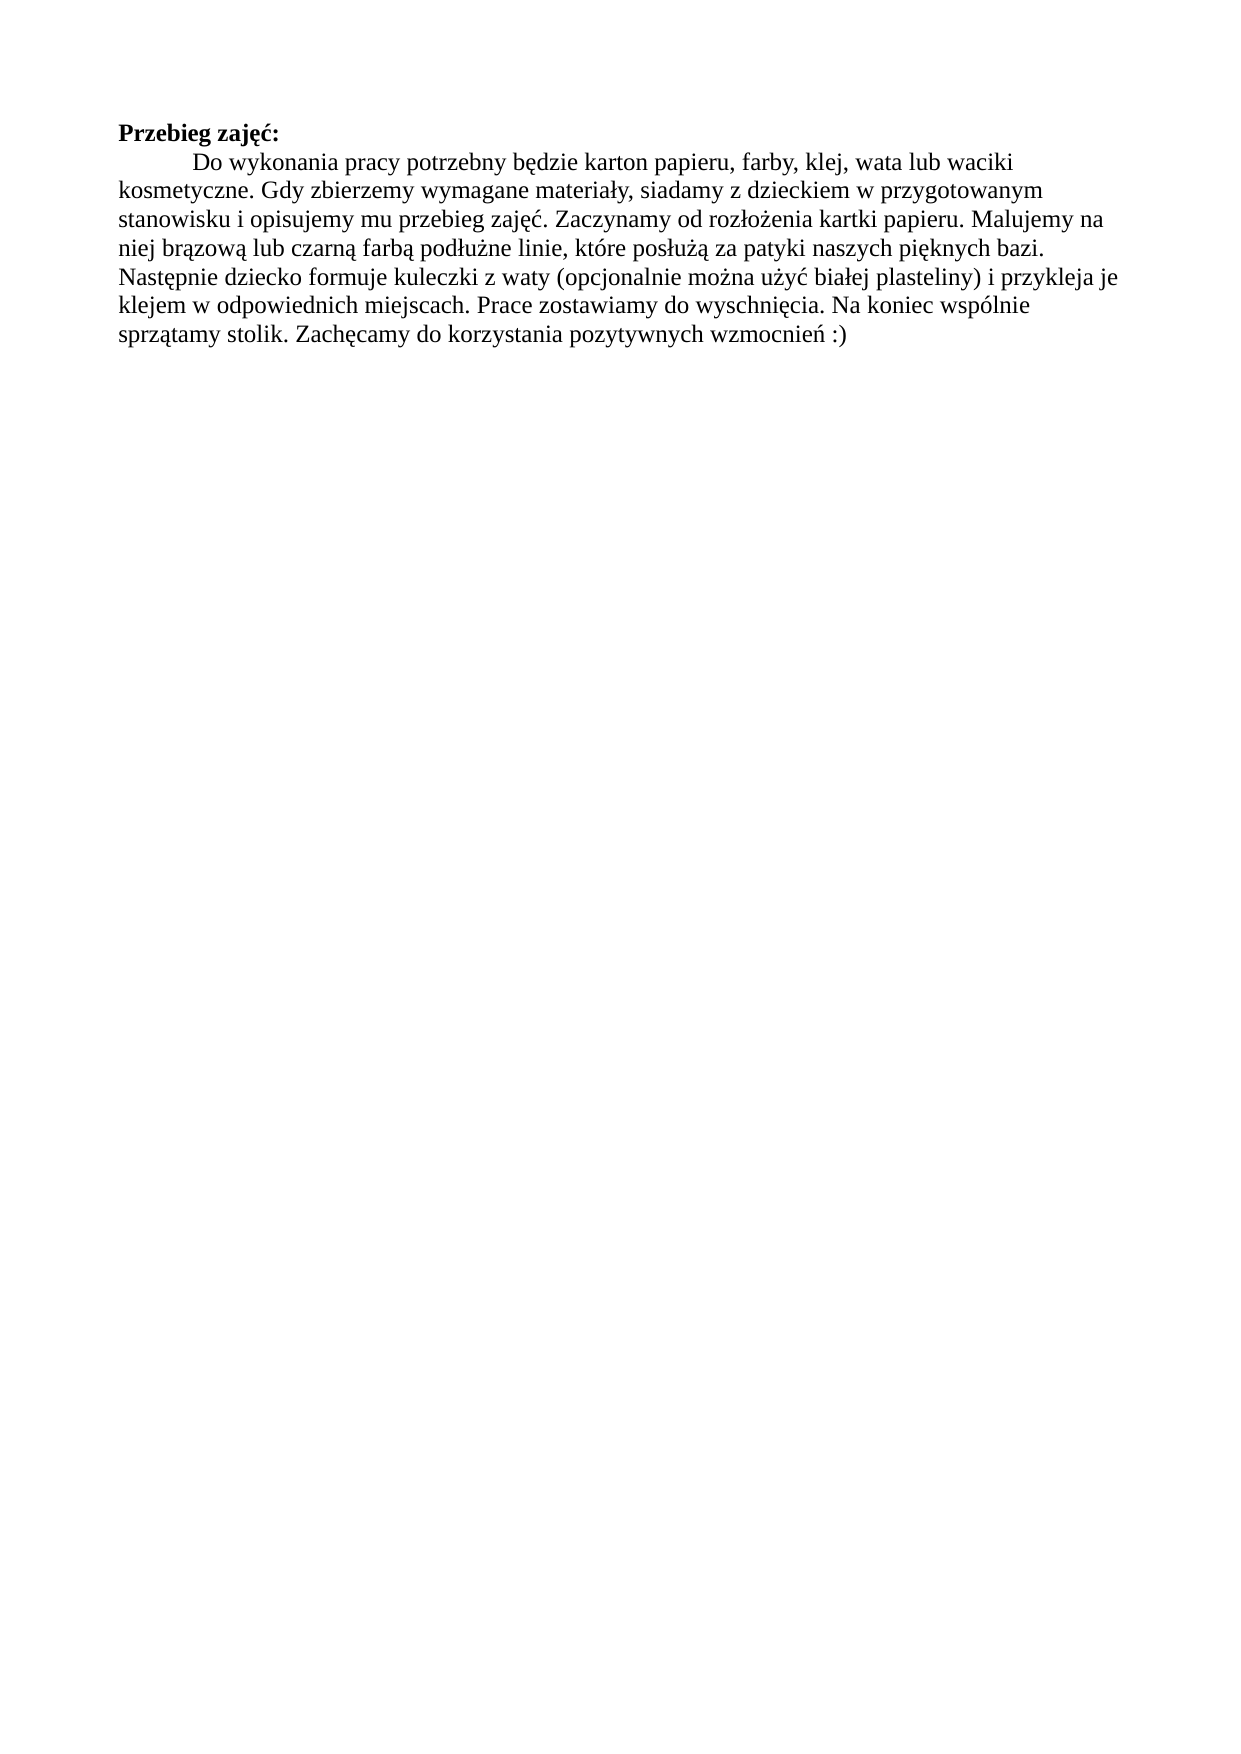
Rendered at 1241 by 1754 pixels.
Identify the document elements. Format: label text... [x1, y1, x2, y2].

text Do wykonania pracy potrzebny będzie karton papieru, farby, klej, wata lub waciki kosmetyczne. Gdy zbierzemy wymagane materiały, siadamy z dzieckiem w przygotowanym stanowisku i opisujemy mu przebieg zajęć. Zaczynamy od rozłożenia kartki papieru. Malujemy na niej brązową lub czarną farbą podłużne linie, które posłużą za patyki naszych pięknych bazi. Następnie dziecko formuje kuleczki z waty (opcjonalnie można użyć białej plasteliny) i przykleja je klejem w odpowiednich miejscach. Prace zostawiamy do wyschnięcia. Na koniec wspólnie sprzątamy stolik. Zachęcamy do korzystania pozytywnych wzmocnień :) [118, 147, 1122, 348]
text Przebieg zajęć: [118, 118, 1122, 147]
